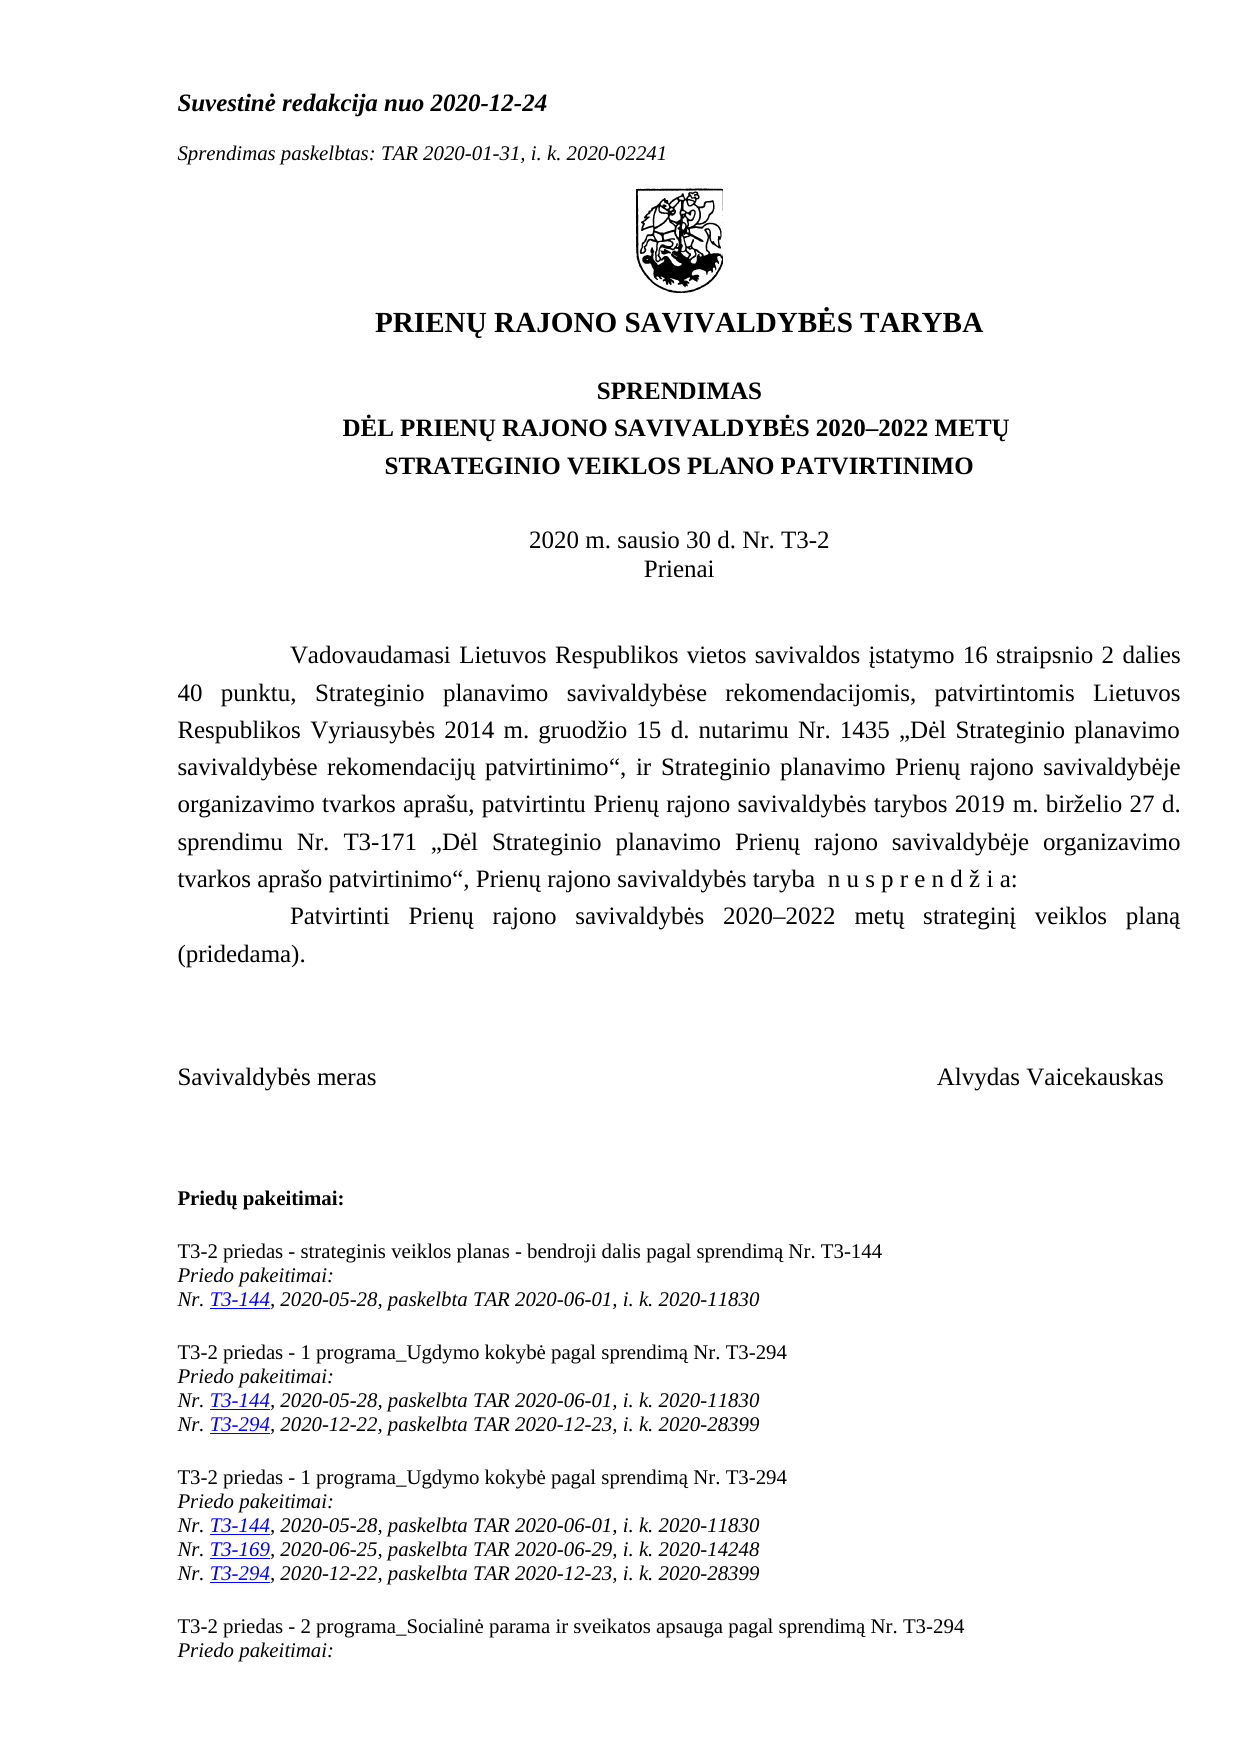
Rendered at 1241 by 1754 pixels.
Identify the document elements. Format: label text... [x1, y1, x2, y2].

text PRIENŲ RAJONO SAVIVALDYBĖS TARYBA [177, 305, 1181, 339]
text Suvestinė redakcija nuo 2020-12-24 [177, 88, 1181, 117]
text T3-2 priedas - 2 programa_Socialinė parama ir sveikatos apsauga pagal sprendimą Nr. T3-294 [177, 1614, 1181, 1638]
text DĖL PRIENŲ RAJONO SAVIVALDYBĖS 2020–2022 METŲ [177, 413, 1181, 442]
text Nr. T3-144, 2020-05-28, paskelbta TAR 2020-06-01, i. k. 2020-11830 [177, 1513, 1181, 1537]
text Savivaldybės meras Alvydas Vaicekauskas [177, 1062, 1181, 1091]
text Sprendimas paskelbtas: TAR 2020-01-31, i. k. 2020-02241 [177, 141, 1181, 165]
text 2020 m. sausio 30 d. Nr. T3-2 [177, 525, 1181, 554]
text SPRENDIMAS [177, 376, 1181, 405]
text T3-2 priedas - 1 programa_Ugdymo kokybė pagal sprendimą Nr. T3-294 [177, 1464, 1181, 1489]
text Nr. T3-144, 2020-05-28, paskelbta TAR 2020-06-01, i. k. 2020-11830 [177, 1388, 1181, 1412]
text T3-2 priedas - 1 programa_Ugdymo kokybė pagal sprendimą Nr. T3-294 [177, 1339, 1181, 1364]
text Priedo pakeitimai: [177, 1364, 1181, 1388]
text Priedo pakeitimai: [177, 1489, 1181, 1513]
text Nr. T3-294, 2020-12-22, paskelbta TAR 2020-12-23, i. k. 2020-28399 [177, 1412, 1181, 1436]
text Vadovaudamasi Lietuvos Respublikos vietos savivaldos įstatymo 16 straipsnio 2 dalies 40 punktu, Strateginio planavimo savivaldybėse rekomendacijomis, patvirtintomis Lietuvos Respublikos Vyriausybės 2014 m. gruodžio 15 d. nutarimu Nr. 1435 „Dėl Strateginio planavimo savivaldybėse rekomendacijų patvirtinimo“, ir Strateginio planavimo Prienų rajono savivaldybėje organizavimo tvarkos aprašu, patvirtintu Prienų rajono savivaldybės tarybos 2019 m. birželio 27 d. sprendimu Nr. T3-171 „Dėl Strateginio planavimo Prienų rajono savivaldybėje organizavimo tvarkos aprašo patvirtinimo“, Prienų rajono savivaldybės taryba n u s p r e n d ž i a: [177, 640, 1181, 893]
text Priedo pakeitimai: [177, 1263, 1181, 1287]
text Nr. T3-169, 2020-06-25, paskelbta TAR 2020-06-29, i. k. 2020-14248 [177, 1537, 1181, 1561]
text Nr. T3-294, 2020-12-22, paskelbta TAR 2020-12-23, i. k. 2020-28399 [177, 1561, 1181, 1585]
text Patvirtinti Prienų rajono savivaldybės 2020–2022 metų strateginį veiklos planą (pridedama). [177, 901, 1181, 967]
text STRATEGINIO VEIKLOS PLANO PATVIRTINIMO [177, 451, 1181, 479]
text Priedų pakeitimai: [177, 1186, 1181, 1210]
text T3-2 priedas - strateginis veiklos planas - bendroji dalis pagal sprendimą Nr. T3-144 [177, 1239, 1181, 1263]
text Nr. T3-144, 2020-05-28, paskelbta TAR 2020-06-01, i. k. 2020-11830 [177, 1287, 1181, 1311]
text Prienai [177, 554, 1181, 583]
text Priedo pakeitimai: [177, 1638, 1181, 1662]
